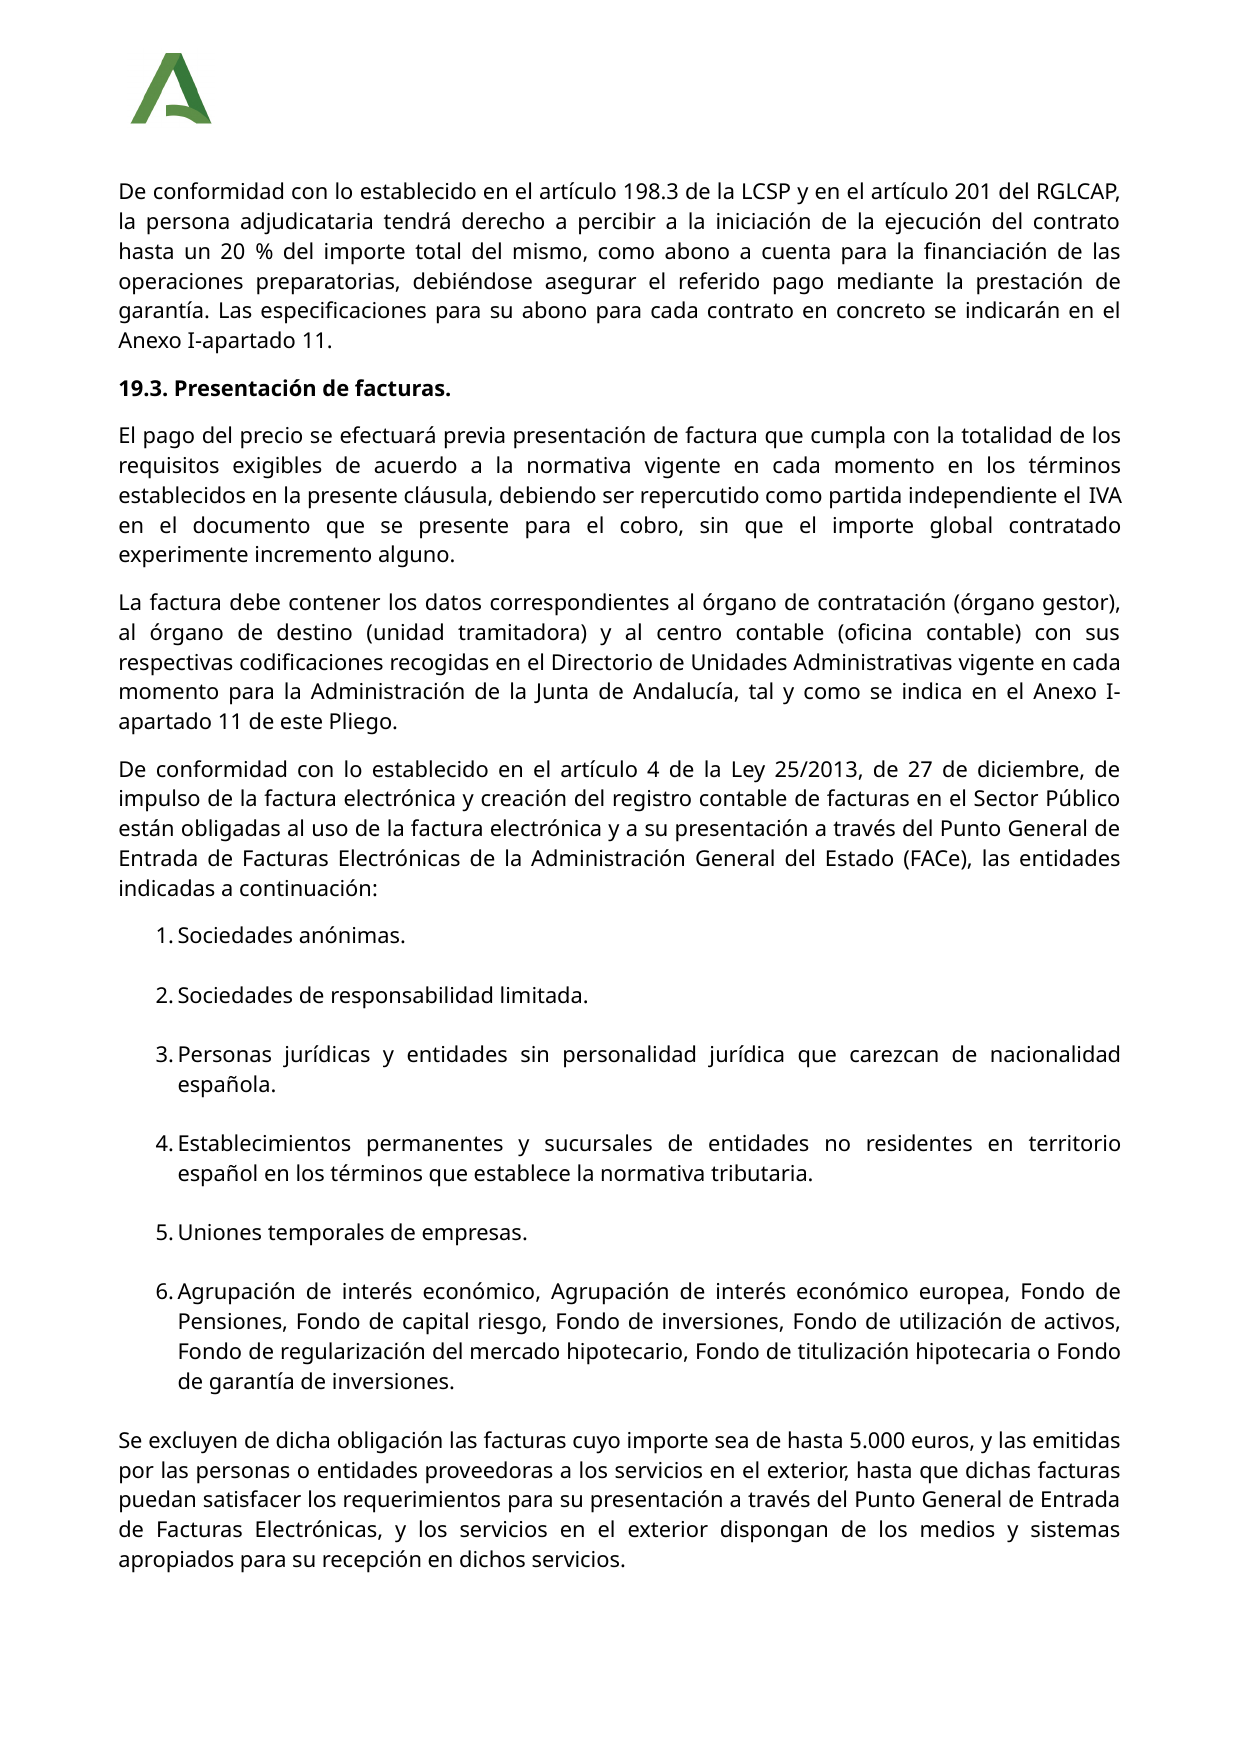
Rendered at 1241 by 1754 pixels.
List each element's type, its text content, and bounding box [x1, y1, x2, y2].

list Sociedades de responsabilidad limitada. [155, 979, 1122, 1009]
text De conformidad con lo establecido en el artículo 198.3 de la LCSP y en el artículo 201 del RGLCAP, la persona adjudicataria tendrá derecho a percibir a la iniciación de la ejecución del contrato hasta un 20 % del importe total del mismo, como abono a cuenta para la financiación de las operaciones preparatorias, debiéndose asegurar el referido pago mediante la prestación de garantía. Las especificaciones para su abono para cada contrato en concreto se indicarán en el Anexo I-apartado 11. [118, 176, 1122, 355]
text De conformidad con lo establecido en el artículo 4 de la Ley 25/2013, de 27 de diciembre, de impulso de la factura electrónica y creación del registro contable de facturas en el Sector Público están obligadas al uso de la factura electrónica y a su presentación a través del Punto General de Entrada de Facturas Electrónicas de la Administración General del Estado (FACe), las entidades indicadas a continuación: [118, 754, 1122, 903]
text El pago del precio se efectuará previa presentación de factura que cumpla con la totalidad de los requisitos exigibles de acuerdo a la normativa vigente en cada momento en los términos establecidos en la presente cláusula, debiendo ser repercutido como partida independiente el IVA en el documento que se presente para el cobro, sin que el importe global contratado experimente incremento alguno. [118, 420, 1122, 569]
text Se excluyen de dicha obligación las facturas cuyo importe sea de hasta 5.000 euros, y las emitidas por las personas o entidades proveedoras a los servicios en el exterior, hasta que dichas facturas puedan satisfacer los requerimientos para su presentación a través del Punto General de Entrada de Facturas Electrónicas, y los servicios en el exterior dispongan de los medios y sistemas apropiados para su recepción en dichos servicios. [118, 1425, 1122, 1574]
list Personas jurídicas y entidades sin personalidad jurídica que carezcan de nacionalidad española. [155, 1039, 1122, 1098]
list Agrupación de interés económico, Agrupación de interés económico europea, Fondo de Pensiones, Fondo de capital riesgo, Fondo de inversiones, Fondo de utilización de activos, Fondo de regularización del mercado hipotecario, Fondo de titulización hipotecaria o Fondo de garantía de inversiones. [155, 1276, 1122, 1395]
text La factura debe contener los datos correspondientes al órgano de contratación (órgano gestor), al órgano de destino (unidad tramitadora) y al centro contable (oficina contable) con sus respectivas codificaciones recogidas en el Directorio de Unidades Administrativas vigente en cada momento para la Administración de la Junta de Andalucía, tal y como se indica en el Anexo I-apartado 11 de este Pliego. [118, 587, 1122, 736]
list Sociedades anónimas. [155, 920, 1122, 950]
list Uniones temporales de empresas. [155, 1217, 1122, 1247]
picture [127, 48, 216, 128]
list Establecimientos permanentes y sucursales de entidades no residentes en territorio español en los términos que establece la normativa tributaria. [155, 1128, 1122, 1187]
text 19.3. Presentación de facturas. [118, 373, 1122, 403]
